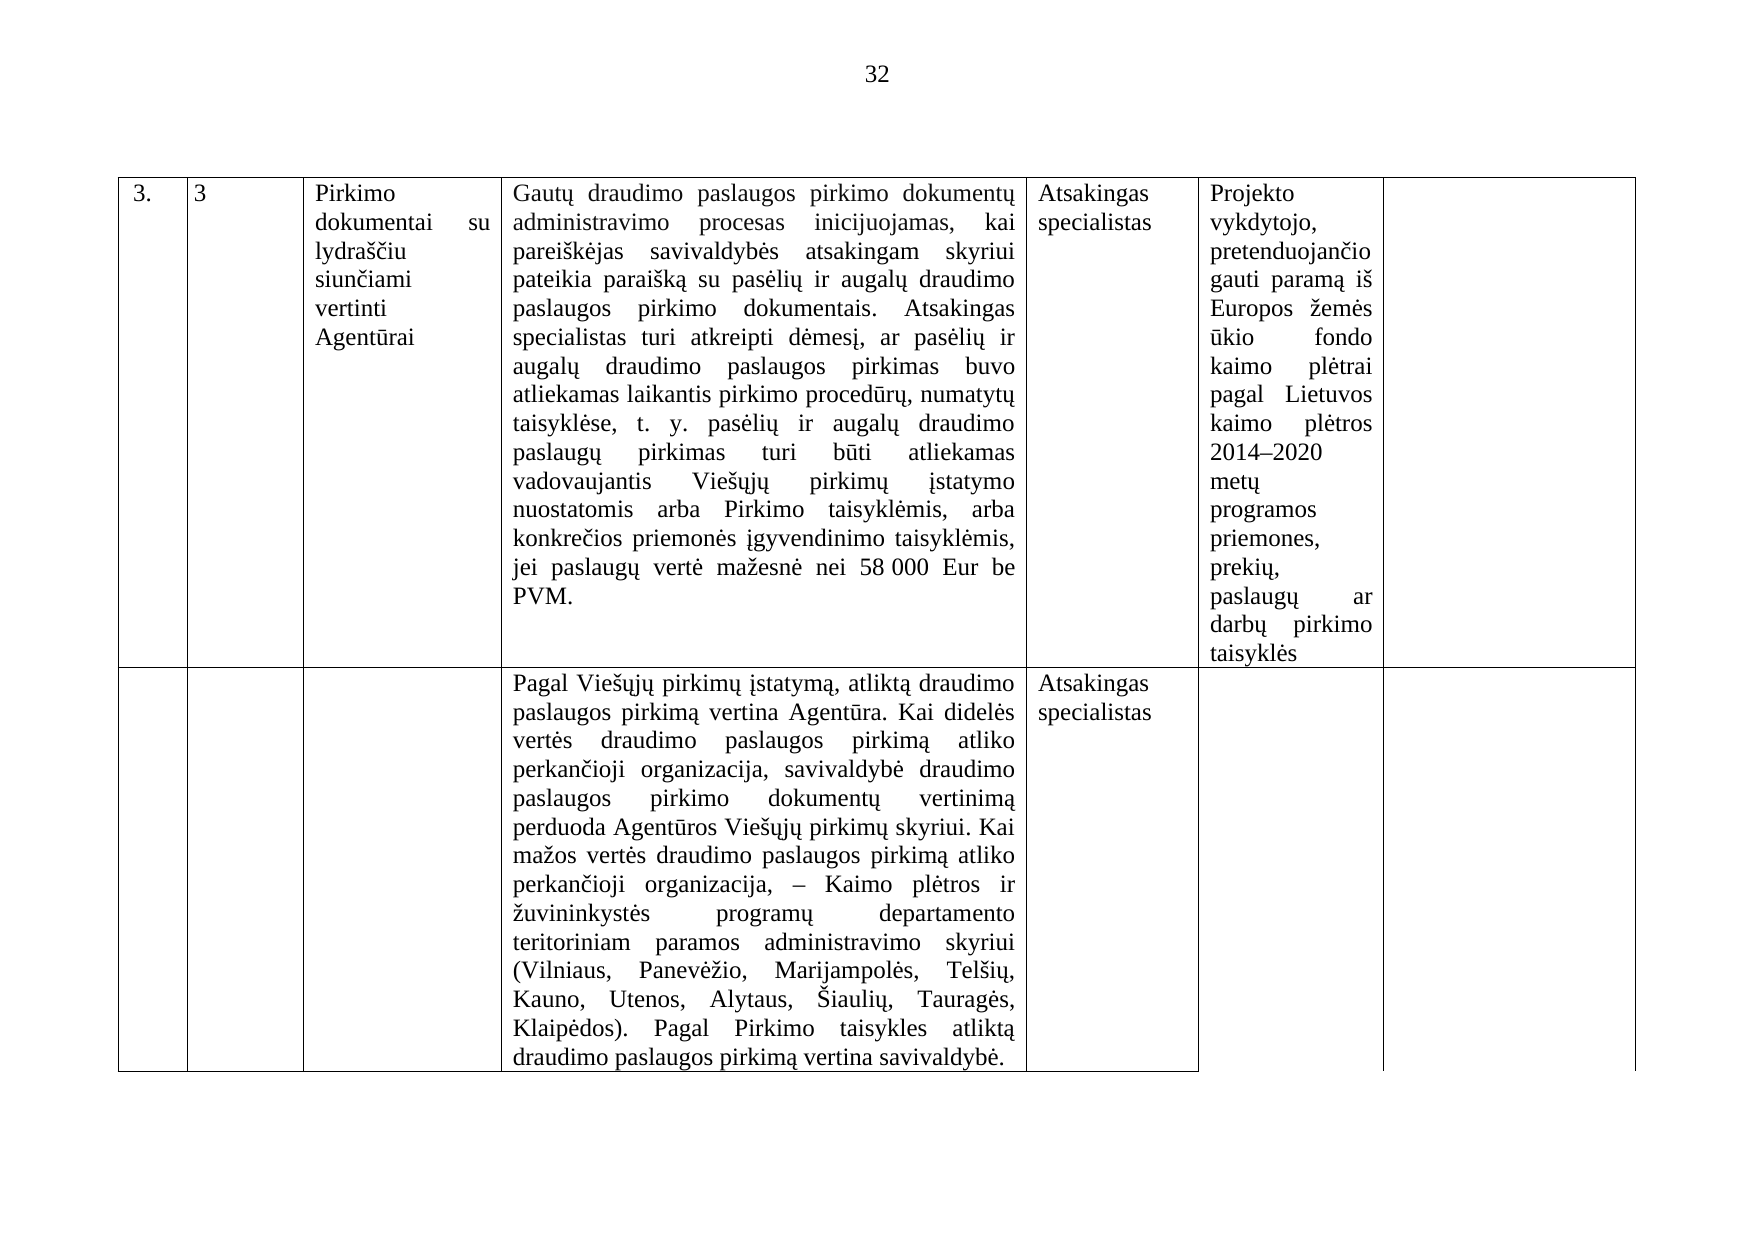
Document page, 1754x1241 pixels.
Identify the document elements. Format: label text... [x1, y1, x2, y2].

table_cell Projekto vykdytojo, pretenduojančio gauti paramą iš Europos žemės ūkio fondo kaimo plėtrai pagal Lietuvos kaimo plėtros 2014–2020 metų programos priemones, prekių, paslaugų ar darbų pirkimo taisyklės [1199, 178, 1383, 667]
table_cell [1199, 668, 1383, 1071]
table_cell [1384, 178, 1635, 667]
table_cell Atsakingas specialistas [1027, 668, 1198, 1071]
table_cell 3 [188, 178, 303, 667]
table_cell 3. [119, 178, 187, 667]
table_cell Gautų draudimo paslaugos pirkimo dokumentų administravimo procesas inicijuojamas, kai pareiškėjas savivaldybės atsakingam skyriui pateikia paraišką su pasėlių ir augalų draudimo paslaugos pirkimo dokumentais. Atsakingas specialistas turi atkreipti dėmesį, ar pasėlių ir augalų draudimo paslaugos pirkimas buvo atliekamas laikantis pirkimo procedūrų, numatytų taisyklėse, t. y. pasėlių ir augalų draudimo paslaugų pirkimas turi būti atliekamas vadovaujantis Viešųjų pirkimų įstatymo nuostatomis arba Pirkimo taisyklėmis, arba konkrečios priemonės įgyvendinimo taisyklėmis, jei paslaugų vertė mažesnė nei 58 000 Eur be PVM. [502, 178, 1026, 667]
table_cell [1384, 668, 1635, 1071]
table_cell [119, 668, 187, 1071]
table_cell Pagal Viešųjų pirkimų įstatymą, atliktą draudimo paslaugos pirkimą vertina Agentūra. Kai didelės vertės draudimo paslaugos pirkimą atliko perkančioji organizacija, savivaldybė draudimo paslaugos pirkimo dokumentų vertinimą perduoda Agentūros Viešųjų pirkimų skyriui. Kai mažos vertės draudimo paslaugos pirkimą atliko perkančioji organizacija, – Kaimo plėtros ir žuvininkystės programų departamento teritoriniam paramos administravimo skyriui (Vilniaus, Panevėžio, Marijampolės, Telšių, Kauno, Utenos, Alytaus, Šiaulių, Tauragės, Klaipėdos). Pagal Pirkimo taisykles atliktą draudimo paslaugos pirkimą vertina savivaldybė. [502, 668, 1026, 1071]
table_cell Atsakingas specialistas [1027, 178, 1198, 667]
table_cell [188, 668, 303, 1071]
table_cell Pirkimo dokumentai su lydraščiu siunčiami vertinti Agentūrai [304, 178, 501, 667]
table_cell [304, 668, 501, 1071]
